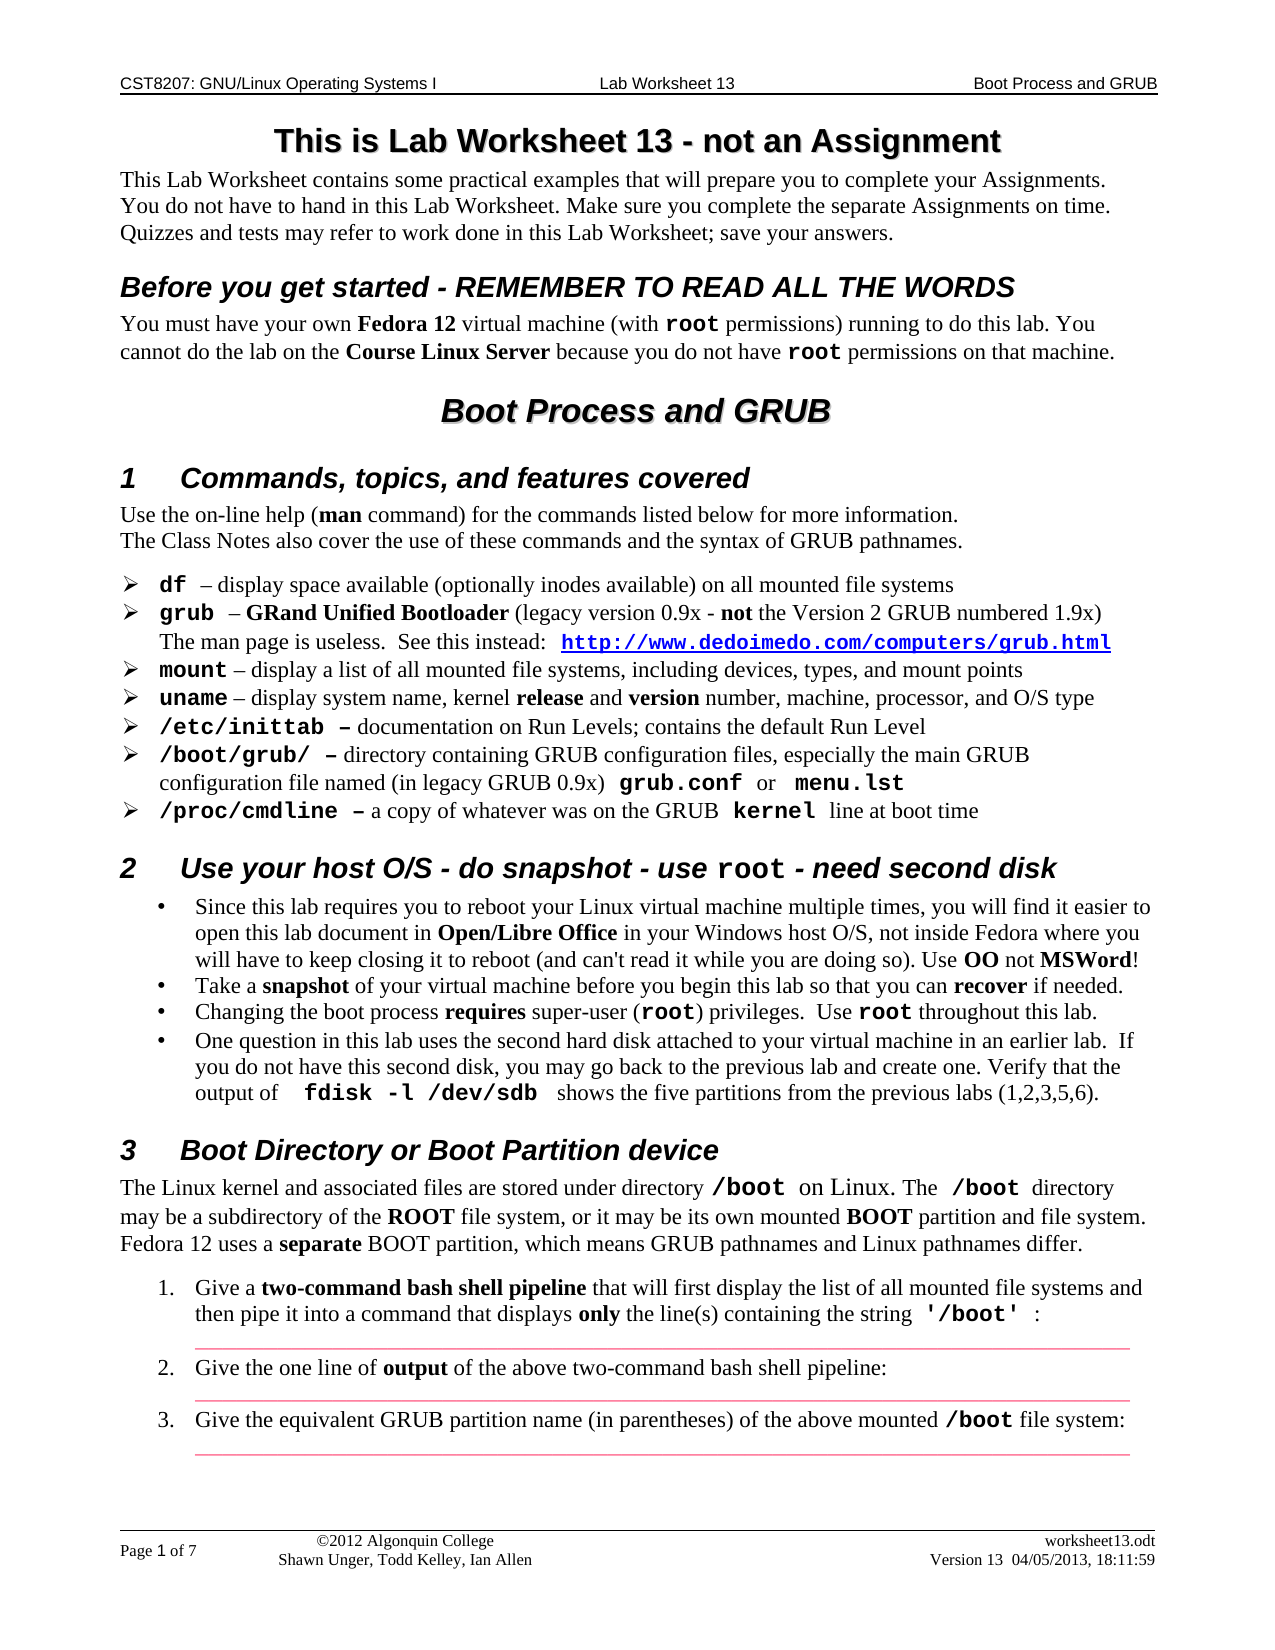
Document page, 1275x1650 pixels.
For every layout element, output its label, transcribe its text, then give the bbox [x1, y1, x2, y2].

subtitle Before you get started - REMEMBER TO READ ALL THE WORDS [120, 270, 1155, 304]
list One question in this lab uses the second hard disk attached to your virtual machine in an earlier lab. If you do not have this second disk, you may go back to the previous lab and create one. Verify that the output of fdisk -l /dev/sdb shows the five partitions from the previous labs (1,2,3,5,6). [157, 1027, 1155, 1108]
subtitle Use your host O/S - do snapshot - use root - need second disk [120, 851, 1155, 887]
subtitle Boot Process and GRUB [120, 391, 1155, 430]
subtitle Commands, topics, and features covered [120, 461, 1155, 494]
list Since this lab requires you to reboot your Linux virtual machine multiple times, you will find it easier to open this lab document in Open/Libre Office in your Windows host O/S, not inside Fedora where you will have to keep closing it to reboot (and can't read it while you are doing so). Use OO not MSWord! [157, 893, 1155, 972]
list uname – display system name, kernel release and version number, machine, processor, and O/S type [122, 684, 1155, 713]
list mount – display a list of all mounted file systems, including devices, types, and mount points [122, 656, 1155, 684]
list Give the one line of output of the above two-command bash shell pipeline: ____________________________________________________________________ [157, 1354, 1155, 1406]
list /proc/cmdline – a copy of whatever was on the GRUB kernel line at boot time [122, 797, 1155, 826]
list Take a snapshot of your virtual machine before you begin this lab so that you can recover if needed. [157, 972, 1155, 998]
text You must have your own Fedora 12 virtual machine (with root permissions) running to do this lab. You cannot do the lab on the Course Linux Server because you do not have root permissions on that machine. [120, 310, 1155, 366]
list df – display space available (optionally inodes available) on all mounted file systems [122, 571, 1155, 599]
text The Linux kernel and associated files are stored under directory /boot on Linux. The /boot directory may be a subdirectory of the ROOT file system, or it may be its own mounted BOOT partition and file system. Fedora 12 uses a separate BOOT partition, which means GRUB pathnames and Linux pathnames differ. [120, 1172, 1155, 1256]
list /boot/grub/ – directory containing GRUB configuration files, especially the main GRUB configuration file named (in legacy GRUB 0.9x) grub.conf or menu.lst [122, 741, 1155, 797]
list Changing the boot process requires super-user (root) privileges. Use root throughout this lab. [157, 998, 1155, 1027]
list Give the equivalent GRUB partition name (in parentheses) of the above mounted /boot file system: ____________________________________________________________________ [157, 1406, 1155, 1461]
list Give a two-command bash shell pipeline that will first display the list of all mounted file systems and then pipe it into a command that displays only the line(s) containing the string '/boot' : ____________________________________________________________________ [157, 1274, 1155, 1354]
list grub – GRand Unified Bootloader (legacy version 0.9x - not the Version 2 GRUB numbered 1.9x) The man page is useless. See this instead: http://www.dedoimedo.com/computers/grub.html [122, 599, 1155, 656]
list /etc/inittab – documentation on Run Levels; contains the default Run Level [122, 713, 1155, 741]
subtitle Boot Directory or Boot Partition device [120, 1133, 1155, 1166]
text This Lab Worksheet contains some practical examples that will prepare you to complete your Assignments. You do not have to hand in this Lab Worksheet. Make sure you complete the separate Assignments on time. Quizzes and tests may refer to work done in this Lab Worksheet; save your answers. [120, 166, 1155, 245]
subtitle This is Lab Worksheet 13 - not an Assignment [120, 121, 1155, 159]
text Use the on-line help (man command) for the commands listed below for more information. The Class Notes also cover the use of these commands and the syntax of GRUB pathnames. [120, 501, 1155, 553]
